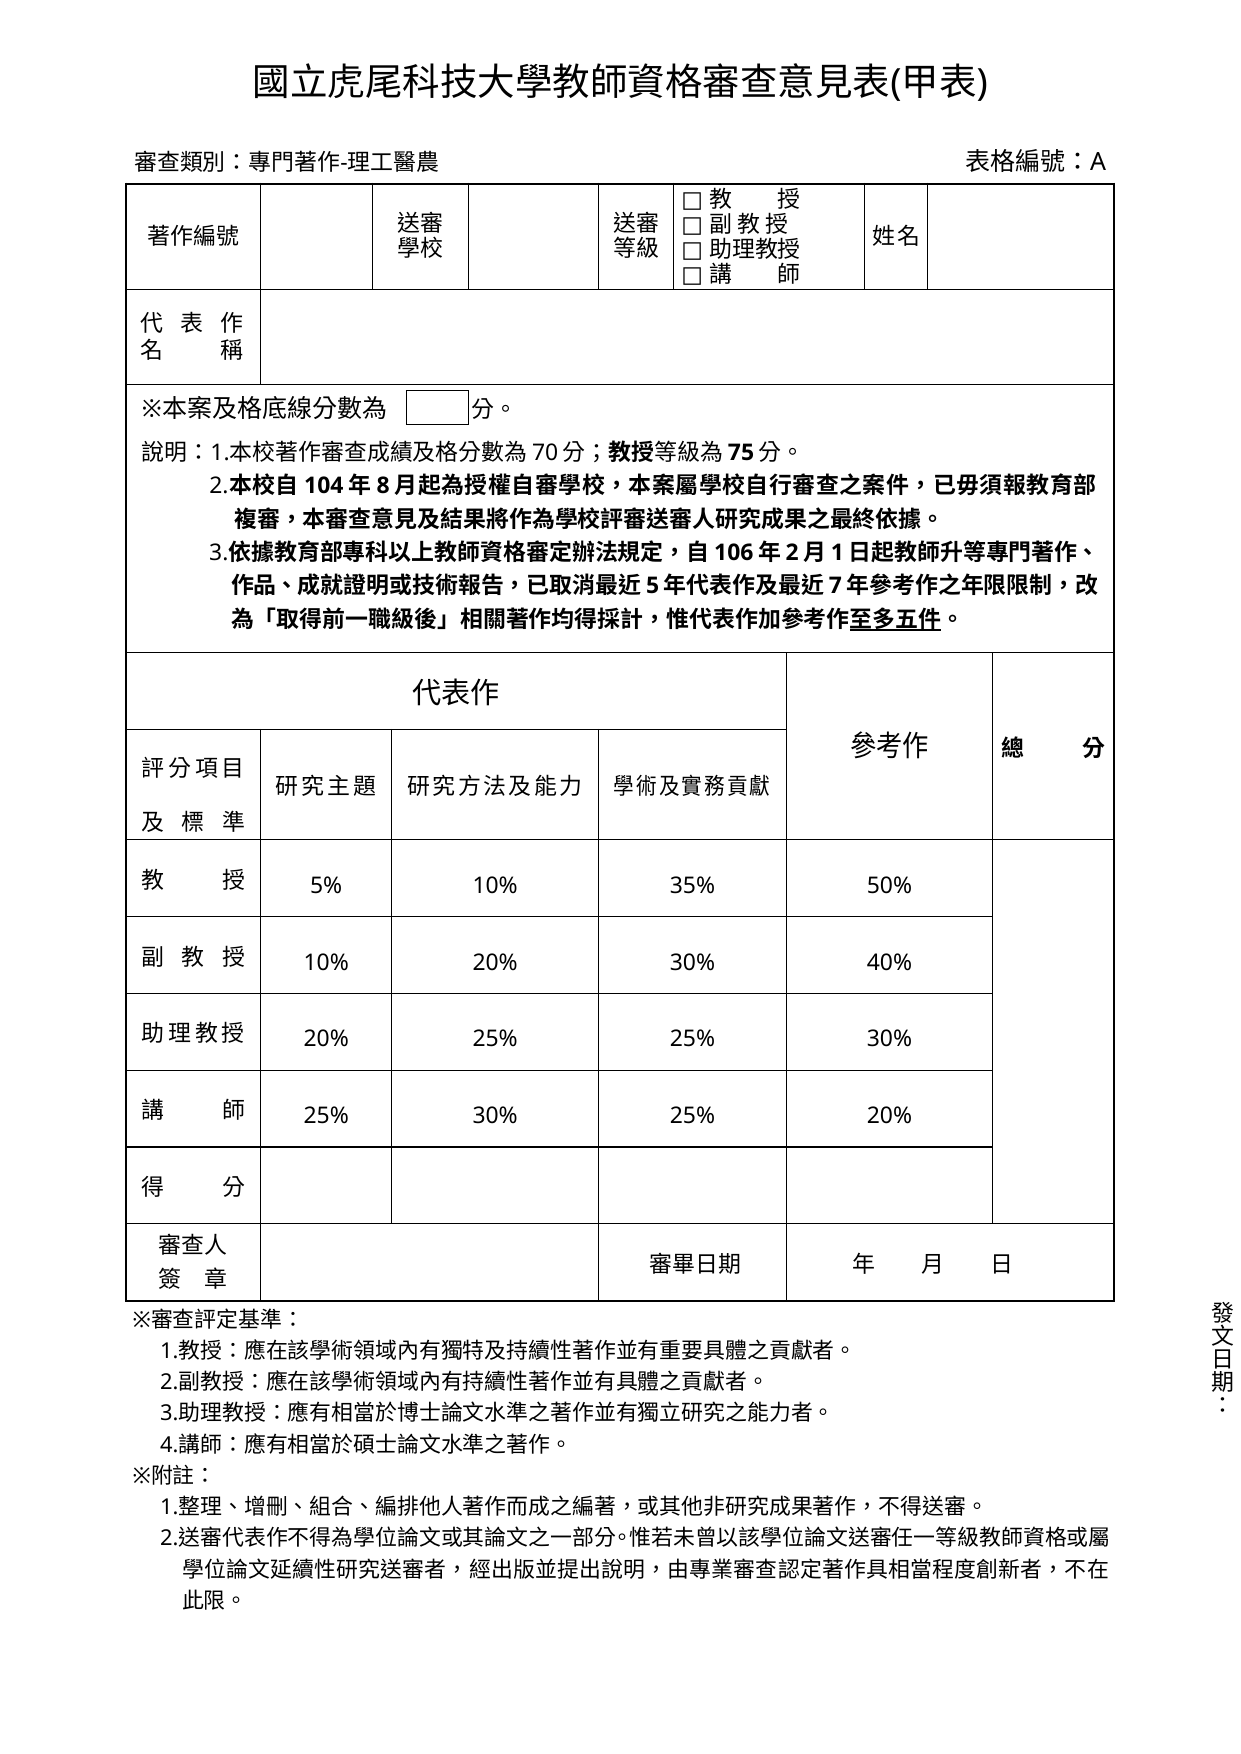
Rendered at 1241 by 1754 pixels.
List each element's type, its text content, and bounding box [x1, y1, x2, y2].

table_header 表格編號：A [620, 124, 1114, 183]
table_cell 教授 [127, 840, 260, 916]
subtitle 2.送審代表作不得為學位論文或其論文之一部分。惟若未曾以該學位論文送審任一等級教師資格或屬學位論文延續性研究送審者，經出版並提出說明，由專業審查認定著作具相當程度創新者，不在此限。 [160, 1521, 1110, 1614]
table_cell 評分項目及標準 [127, 730, 260, 839]
table_cell 年 月 日 [787, 1224, 1113, 1300]
table_cell 著作編號 [127, 185, 260, 289]
table_cell 副教授 [127, 917, 260, 993]
table_cell 5% [261, 840, 391, 916]
table_cell 25% [599, 994, 786, 1070]
table_cell [993, 840, 1113, 1223]
subtitle 國立虎尾科技大學教師資格審查意見表(甲表) [130, 59, 1110, 105]
table_cell 助理教授 [127, 994, 260, 1070]
text 4.講師：應有相當於碩士論文水準之著作。 [160, 1427, 1110, 1458]
table_cell [928, 185, 1113, 289]
table_cell [261, 1224, 598, 1300]
text ※審查評定基準： [132, 1302, 1110, 1333]
text 1.整理、增刪、組合、編排他人著作而成之編著，或其他非研究成果著作，不得送審。 [160, 1489, 1110, 1521]
table_cell 審查人 簽 章 [127, 1224, 260, 1300]
table_cell 50% [787, 840, 992, 916]
table_cell 代表作 [127, 653, 786, 729]
table_header 審查類別：專門著作-理工醫農 [126, 124, 619, 183]
table_cell 40% [787, 917, 992, 993]
table_cell 25% [392, 994, 598, 1070]
table_cell 得分 [127, 1148, 260, 1223]
text ※附註： [132, 1458, 1110, 1489]
table_cell 30% [599, 917, 786, 993]
table_cell [469, 185, 598, 289]
table_cell 研究主題 [261, 730, 391, 839]
text 2.副教授：應在該學術領域內有持續性著作並有具體之貢獻者。 [160, 1364, 1110, 1396]
table_cell 審查人 簽 章 [1187, 1286, 1240, 1470]
table_cell 總分 [993, 653, 1113, 839]
table_cell [261, 1148, 391, 1223]
table_cell 講師 [127, 1071, 260, 1146]
text 3.助理教授：應有相當於博士論文水準之著作並有獨立研究之能力者。 [160, 1396, 1110, 1427]
table_cell 送審 學校 [373, 185, 468, 289]
table_cell [392, 1148, 598, 1223]
table_cell ※本案及格底線分數為 [127, 385, 403, 431]
table_cell [404, 385, 468, 431]
table_cell [599, 1148, 786, 1223]
table_cell 25% [261, 1071, 391, 1146]
table_cell 說明：1.本校著作審查成績及格分數為70分；教授等級為75分。 2.本校自104年8月起為授權自審學校，本案屬學校自行審查之案件，已毋須報教育部複審，本審查意見及結果將作為學校評審送審人研究成果之最終依據。 3.依據教育部專科以上教師資格審定辦法規定，自106年2月1日起教師升等專門著作、作品、成就證明或技術報告，已取消最近5年代表作及最近7年參考作之年限限制，改為「取得前一職級後」相關著作均得採計，惟代表作加參考作至多五件。 [127, 431, 1113, 652]
table_cell 10% [392, 840, 598, 916]
table_cell 35% [599, 840, 786, 916]
table_cell 25% [599, 1071, 786, 1146]
table_cell 姓名 [865, 185, 927, 289]
table_cell 20% [787, 1071, 992, 1146]
table_cell 送審 等級 [599, 185, 673, 289]
table_cell 研究方法及能力 [392, 730, 598, 839]
table_cell 30% [787, 994, 992, 1070]
table_cell 分。 [469, 385, 1113, 431]
table_cell 30% [392, 1071, 598, 1146]
table_cell □ 教 授 □ 副 教 授 □ 助理教授 □ 講 師 [674, 185, 864, 289]
table_cell 20% [392, 917, 598, 993]
table_cell 審畢日期 [599, 1224, 786, 1300]
table_cell [787, 1148, 992, 1223]
table_header [407, 391, 468, 424]
table_cell 代表作 名稱 [127, 290, 260, 383]
table_cell [261, 290, 1113, 383]
table_cell 10% [261, 917, 391, 993]
table_cell [261, 185, 372, 289]
table_cell 20% [261, 994, 391, 1070]
text 1.教授：應在該學術領域內有獨特及持續性著作並有重要具體之貢獻者。 [160, 1333, 1110, 1364]
table_cell 參考作 [787, 653, 992, 839]
table_cell 學術及實務貢獻 [599, 730, 786, 839]
